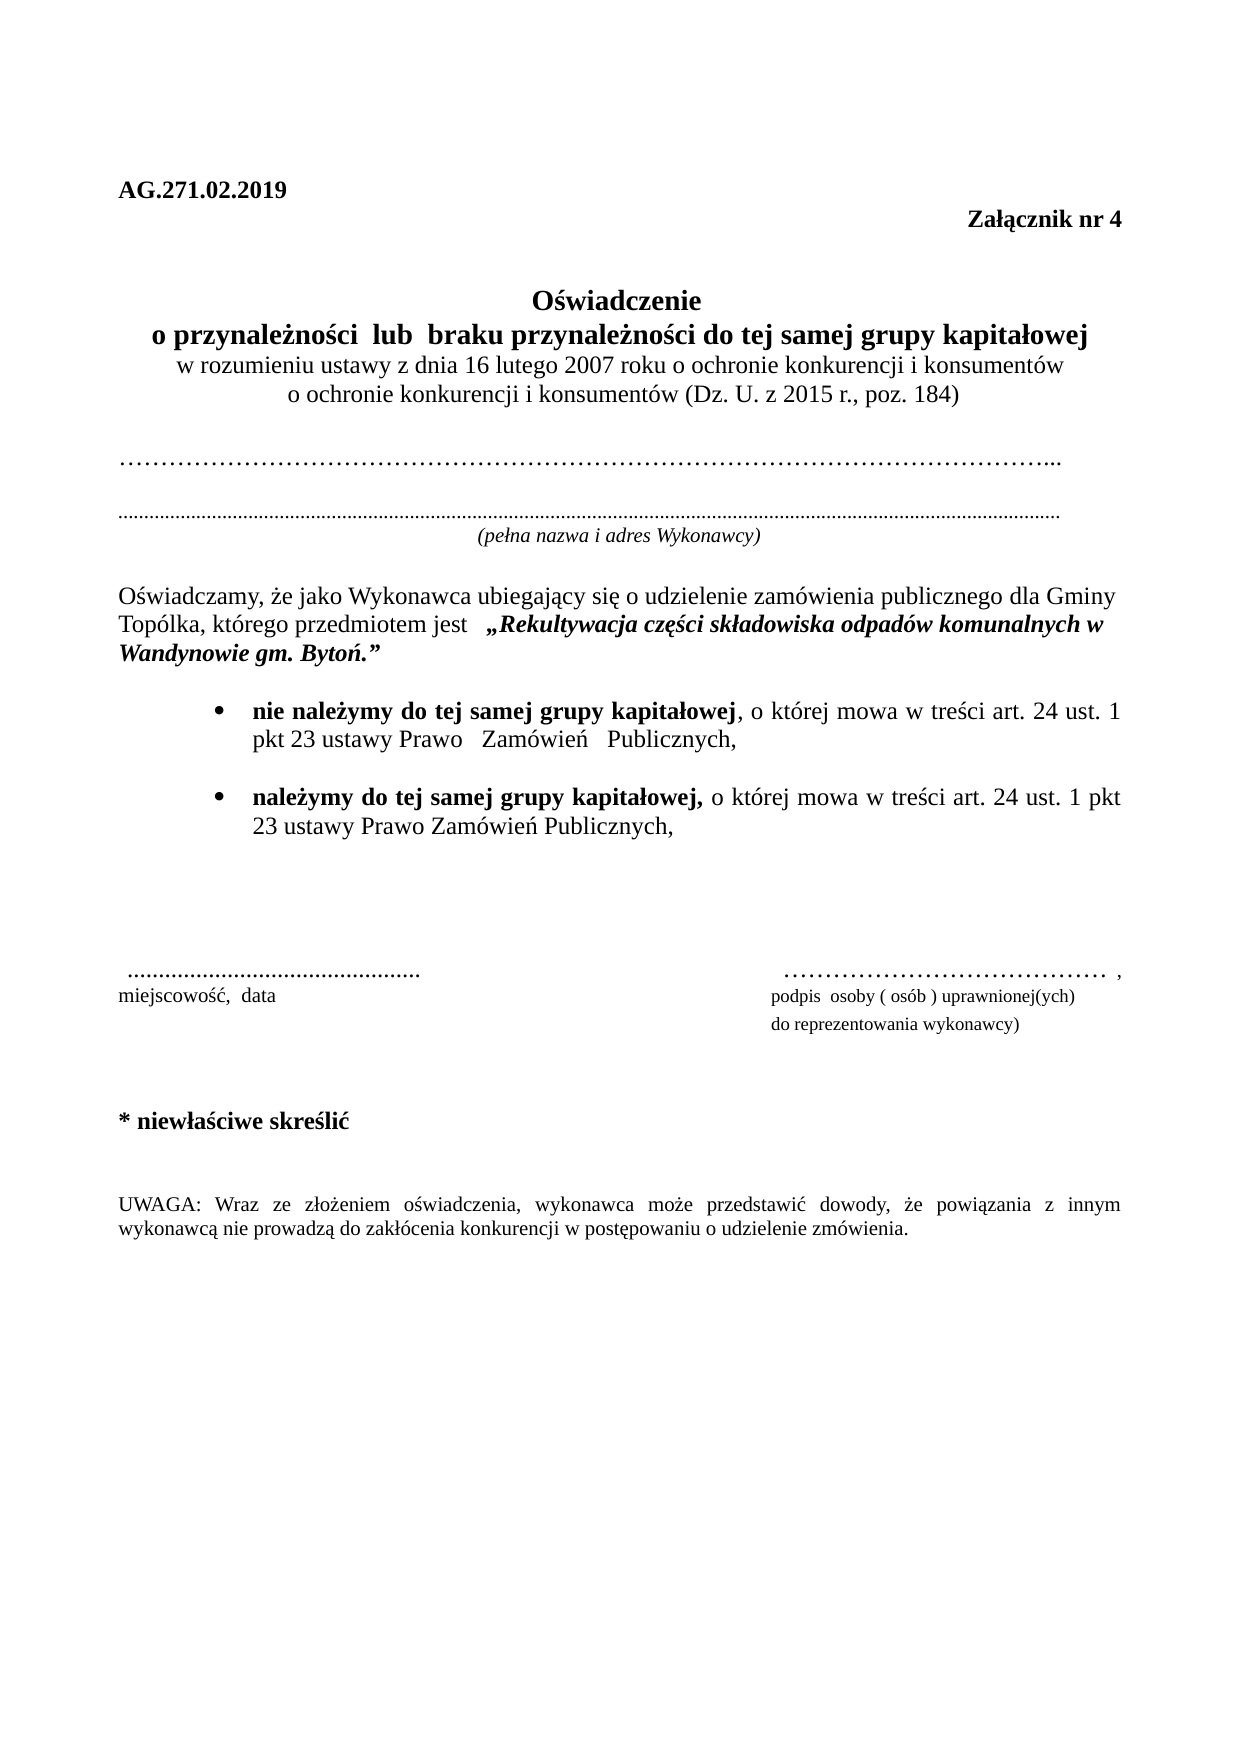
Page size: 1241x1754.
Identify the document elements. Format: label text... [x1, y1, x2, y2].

list należymy do tej samej grupy kapitałowej, o której mowa w treści art. 24 ust. 1 pkt 23 ustawy Prawo Zamówień Publicznych, [215, 782, 1122, 839]
list ............................................... ………………………………… , miejscowość, data podpis osoby ( osób ) uprawnionej(ych) [118, 954, 1122, 1007]
text (pełna nazwa i adres Wykonawcy) [118, 523, 1122, 547]
list do reprezentowania wykonawcy) [118, 1007, 1137, 1036]
list nie należymy do tej samej grupy kapitałowej, o której mowa w treści art. 24 ust. 1 pkt 23 ustawy Prawo Zamówień Publicznych, [215, 696, 1122, 753]
list w rozumieniu ustawy z dnia 16 lutego 2007 roku o ochronie konkurencji i konsumentów [118, 351, 1122, 379]
text o przynależności lub braku przynależności do tej samej grupy kapitałowej [118, 317, 1122, 351]
text Oświadczenie [118, 283, 1122, 317]
list * niewłaściwe skreślić [118, 1106, 1122, 1134]
text Oświadczamy, że jako Wykonawca ubiegający się o udzielenie zamówienia publicznego dla Gminy Topólka, którego przedmiotem jest „Rekultywacja części składowiska odpadów komunalnych w Wandynowie gm. Bytoń.” [118, 581, 1122, 667]
list o ochronie konkurencji i konsumentów (Dz. U. z 2015 r., poz. 184) [118, 379, 1122, 408]
text Załącznik nr 4 [118, 204, 1122, 233]
text AG.271.02.2019 [118, 176, 1122, 204]
text UWAGA: Wraz ze złożeniem oświadczenia, wykonawca może przedstawić dowody, że powiązania z innym wykonawcą nie prowadzą do zakłócenia konkurencji w postępowaniu o udzielenie zmówienia. [118, 1192, 1122, 1240]
text …………………………………………………………………………………………………... [118, 442, 1122, 470]
text ..................................................................................................................................................................................... [118, 499, 1122, 523]
